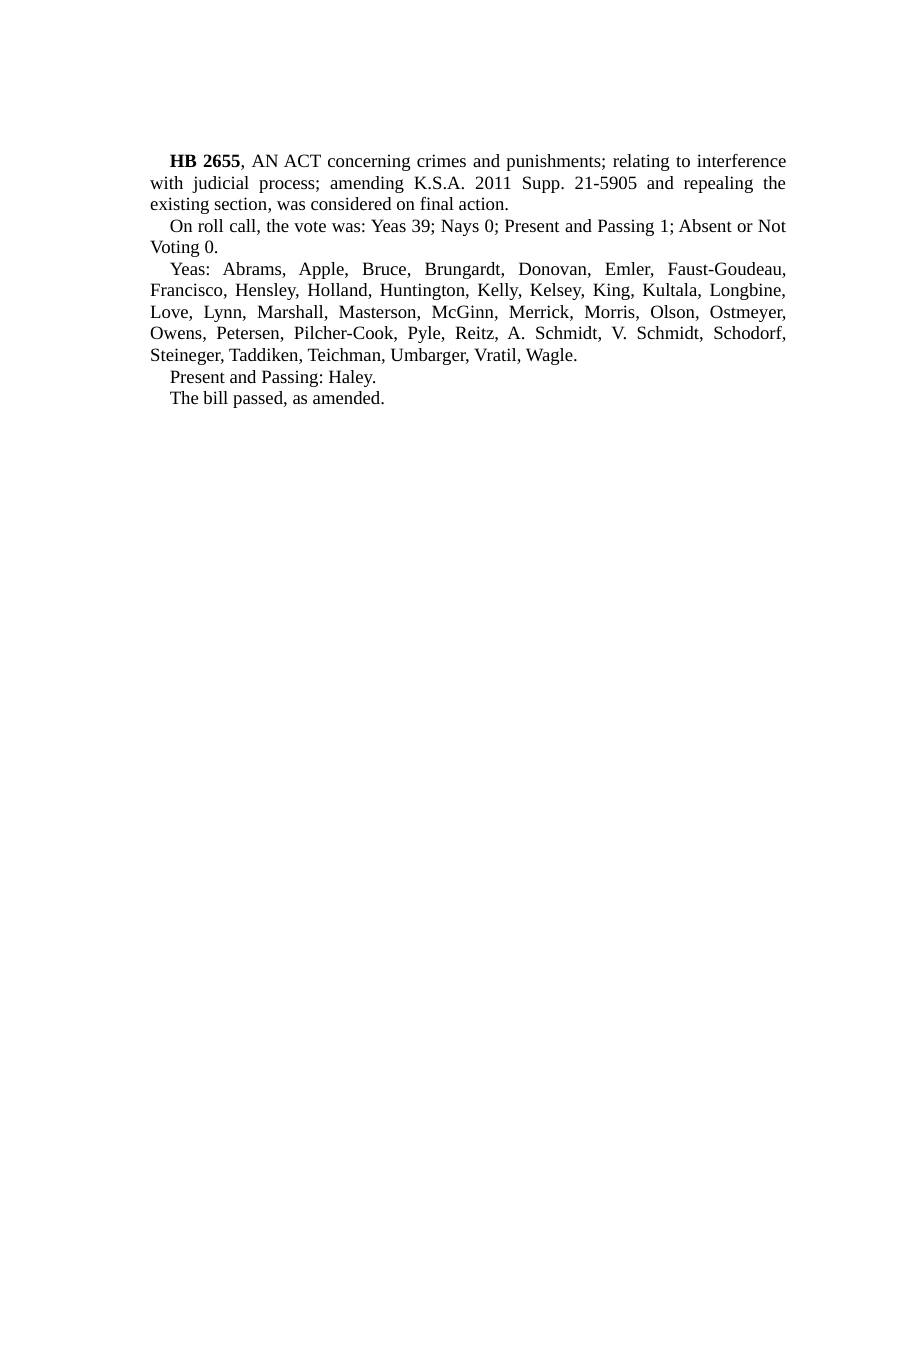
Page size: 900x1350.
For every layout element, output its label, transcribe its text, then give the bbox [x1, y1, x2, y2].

text Present and Passing: Haley. [150, 366, 787, 387]
text HB 2655, AN ACT concerning crimes and punishments; relating to interference with judicial process; amending K.S.A. 2011 Supp. 21-5905 and repealing the existing section, was considered on final action. [150, 150, 787, 215]
text On roll call, the vote was: Yeas 39; Nays 0; Present and Passing 1; Absent or Not Voting 0. [150, 215, 787, 258]
text Yeas: Abrams, Apple, Bruce, Brungardt, Donovan, Emler, Faust-Goudeau, Francisco, Hensley, Holland, Huntington, Kelly, Kelsey, King, Kultala, Longbine, Love, Lynn, Marshall, Masterson, McGinn, Merrick, Morris, Olson, Ostmeyer, Owens, Petersen, Pilcher-Cook, Pyle, Reitz, A. Schmidt, V. Schmidt, Schodorf, Steineger, Taddiken, Teichman, Umbarger, Vratil, Wagle. [150, 258, 787, 366]
text The bill passed, as amended. [150, 387, 787, 409]
